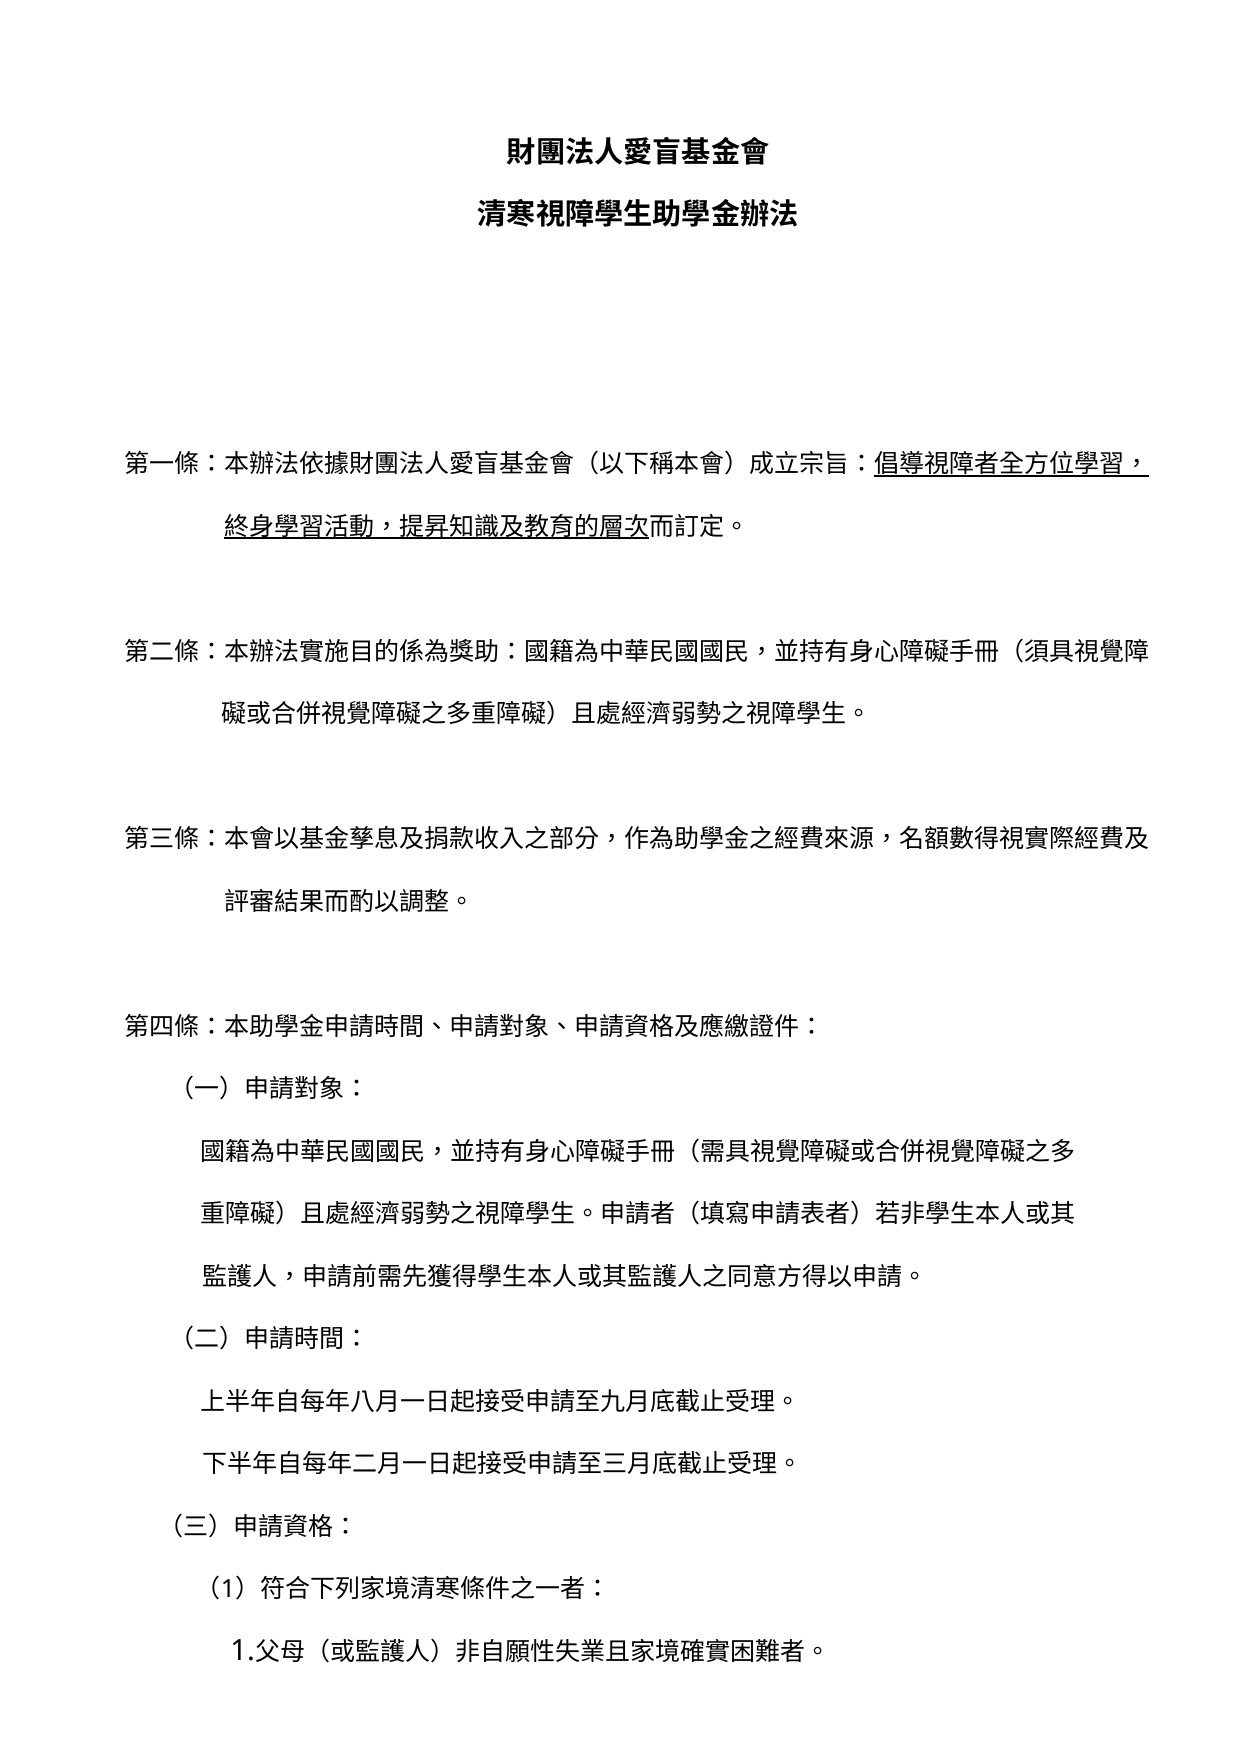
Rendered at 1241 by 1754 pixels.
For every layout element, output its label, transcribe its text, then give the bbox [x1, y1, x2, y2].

text 上半年自每年八月一日起接受申請至九月底截止受理。 [124, 1358, 1152, 1420]
text 礙或合併視覺障礙之多重障礙）且處經濟弱勢之視障學生。 [124, 670, 1152, 733]
text 1.父母（或監護人）非自願性失業且家境確實困難者。 [124, 1608, 1152, 1670]
text 國籍為中華民國國民，並持有身心障礙手冊（需具視覺障礙或合併視覺障礙之多 [124, 1108, 1152, 1170]
text 第一條：本辦法依據財團法人愛盲基金會（以下稱本會）成立宗旨：倡導視障者全方位學習，終身學習活動，提昇知識及教育的層次而訂定。 [124, 420, 1152, 545]
text 第三條：本會以基金孳息及捐款收入之部分，作為助學金之經費來源，名額數得視實際經費及評審結果而酌以調整。 [124, 795, 1152, 920]
text 下半年自每年二月一日起接受申請至三月底截止受理。 [124, 1420, 1152, 1483]
text 第四條：本助學金申請時間、申請對象、申請資格及應繳證件： [124, 983, 1152, 1045]
text （一）申請對象： [124, 1045, 1152, 1108]
text 監護人，申請前需先獲得學生本人或其監護人之同意方得以申請。 [124, 1233, 1152, 1295]
text 清寒視障學生助學金辦法 [124, 170, 1152, 233]
text （三）申請資格： [74, 1483, 1152, 1545]
text 重障礙）且處經濟弱勢之視障學生。申請者（填寫申請表者）若非學生本人或其 [124, 1170, 1152, 1233]
text （二）申請時間： [124, 1295, 1152, 1358]
text 財團法人愛盲基金會 [124, 108, 1152, 170]
text 第二條：本辦法實施目的係為獎助：國籍為中華民國國民，並持有身心障礙手冊（須具視覺障 [124, 608, 1152, 670]
text （1）符合下列家境清寒條件之一者： [124, 1545, 1152, 1608]
